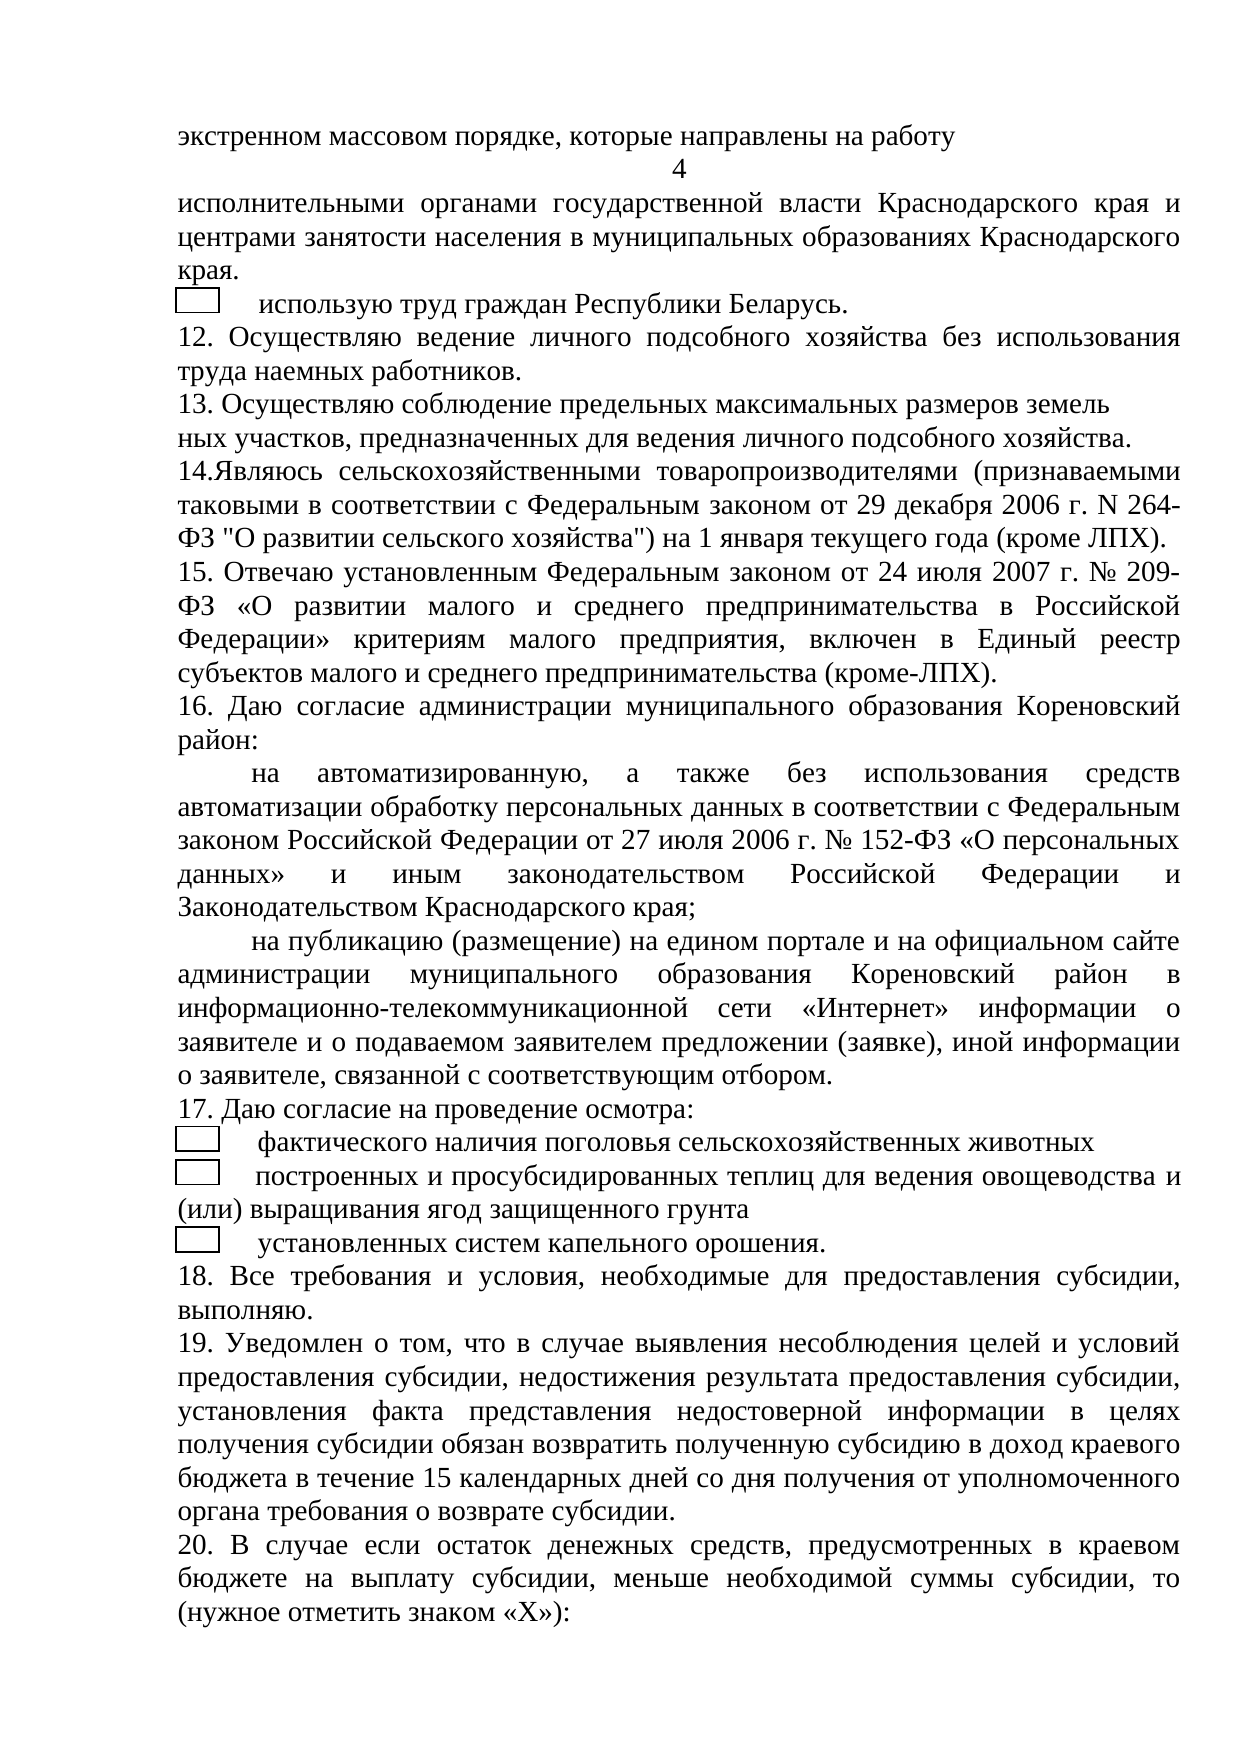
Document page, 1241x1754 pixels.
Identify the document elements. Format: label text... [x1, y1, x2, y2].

text 13. Осуществляю соблюдение предельных максимальных размеров земель [177, 386, 1181, 420]
text 4 [177, 152, 1181, 185]
text 20. В случае если остаток денежных средств, предусмотренных в краевом бюджете на выплату субсидии, меньше необходимой суммы субсидии, то (нужное отметить знаком «Х»): [177, 1527, 1181, 1627]
text ных участков, предназначенных для ведения личного подсобного хозяйства. [177, 420, 1181, 453]
text фактического наличия поголовья сельскохозяйственных животных [177, 1124, 1181, 1158]
text экстренном массовом порядке, которые направлены на работу [177, 118, 1181, 152]
text 16. Даю согласие администрации муниципального образования Кореновский район: [177, 688, 1181, 755]
text 12. Осуществляю ведение личного подсобного хозяйства без использования труда наемных работников. [177, 319, 1181, 386]
text на автоматизированную, а также без использования средств автоматизации обработку персональных данных в соответствии с Федеральным законом Российской Федерации от 27 июля 2006 г. № 152-ФЗ «О персональных данных» и иным законодательством Российской Федерации и Законодательством Краснодарского края; [177, 755, 1181, 923]
text 18. Все требования и условия, необходимые для предоставления субсидии, выполняю. [177, 1258, 1181, 1326]
text 15. Отвечаю установленным Федеральным законом от 24 июля 2007 г. № 209-ФЗ «О развитии малого и среднего предпринимательства в Российской Федерации» критериям малого предприятия, включен в Единый реестр субъектов малого и среднего предпринимательства (кроме-ЛПХ). [177, 554, 1181, 688]
text 19. Уведомлен о том, что в случае выявления несоблюдения целей и условий предоставления субсидии, недостижения результата предоставления субсидии, установления факта представления недостоверной информации в целях получения субсидии обязан возвратить полученную субсидию в доход краевого бюджета в течение 15 календарных дней со дня получения от уполномоченного органа требования о возврате субсидии. [177, 1326, 1181, 1527]
text на публикацию (размещение) на едином портале и на официальном сайте администрации муниципального образования Кореновский район в информационно-телекоммуникационной сети «Интернет» информации о заявителе и о подаваемом заявителем предложении (заявке), иной информации о заявителе, связанной с соответствующим отбором. [177, 923, 1181, 1091]
text использую труд граждан Республики Беларусь. [177, 286, 1181, 319]
text установленных систем капельного орошения. [177, 1225, 1181, 1258]
text исполнительными органами государственной власти Краснодарского края и центрами занятости населения в муниципальных образованиях Краснодарского края. [177, 185, 1181, 286]
text построенных и просубсидированных теплиц для ведения овощеводства и (или) выращивания ягод защищенного грунта [177, 1158, 1181, 1225]
text 17. Даю согласие на проведение осмотра: [177, 1091, 1181, 1124]
text 14.Являюсь сельскохозяйственными товаропроизводителями (признаваемыми таковыми в соответствии с Федеральным законом от 29 декабря 2006 г. N 264-ФЗ "О развитии сельского хозяйства") на 1 января текущего года (кроме ЛПХ). [177, 453, 1181, 554]
